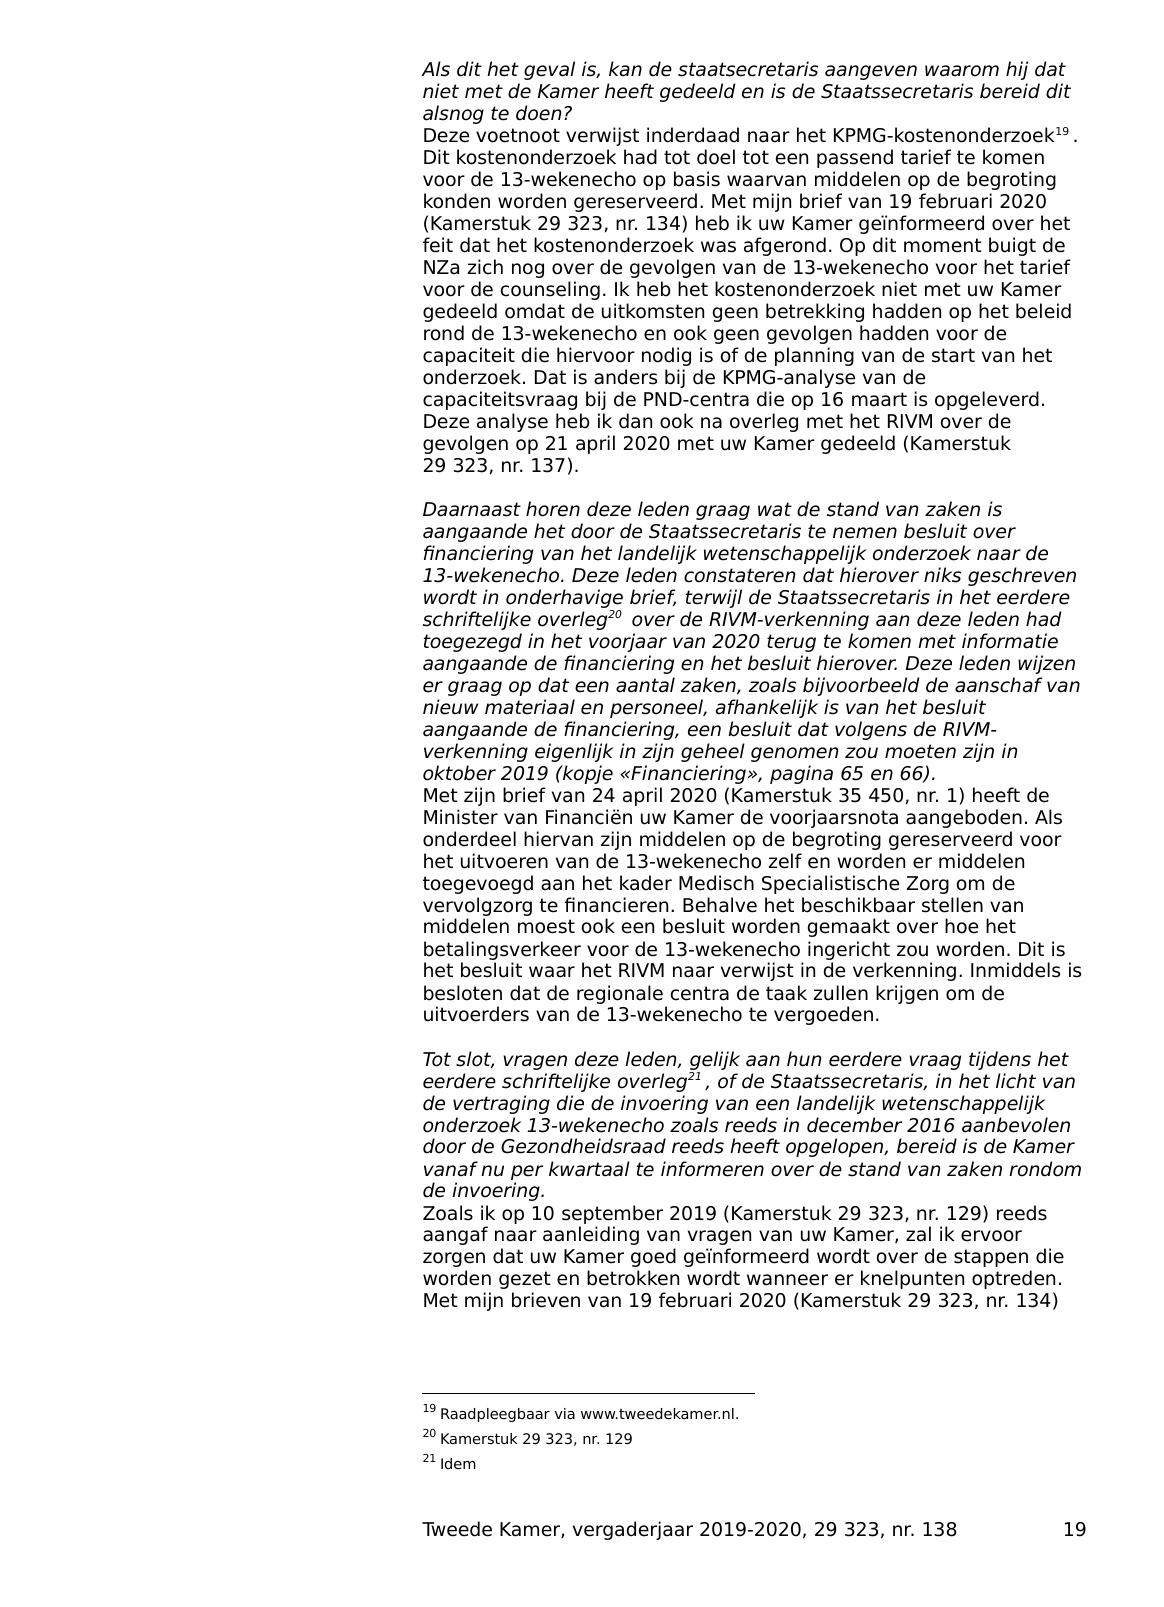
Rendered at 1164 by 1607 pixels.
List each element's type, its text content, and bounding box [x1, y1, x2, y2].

text Als dit het geval is, kan de staatsecretaris aangeven waarom hij dat niet met de Kamer heeft gedeeld en is de Staatssecretaris bereid dit alsnog te doen? [422, 59, 1087, 125]
text Kamerstuk 29 323, nr. 129 [422, 1427, 1087, 1449]
text Tot slot, vragen deze leden, gelijk aan hun eerdere vraag tijdens het eerdere schriftelijke overleg, of de Staatssecretaris, in het licht van de vertraging die de invoering van een landelijk wetenschappelijk onderzoek 13-wekenecho zoals reeds in december 2016 aanbevolen door de Gezondheidsraad reeds heeft opgelopen, bereid is de Kamer vanaf nu per kwartaal te informeren over de stand van zaken rondom de invoering. [422, 1048, 1087, 1202]
text Zoals ik op 10 september 2019 (Kamerstuk 29 323, nr. 129) reeds aangaf naar aanleiding van vragen van uw Kamer, zal ik ervoor zorgen dat uw Kamer goed geïnformeerd wordt over de stappen die worden gezet en betrokken wordt wanneer er knelpunten optreden. Met mijn brieven van 19 februari 2020 (Kamerstuk 29 323, nr. 134) [422, 1202, 1087, 1312]
text Idem [422, 1452, 1087, 1474]
text Raadpleegbaar via www.tweedekamer.nl. [422, 1402, 1087, 1424]
text Daarnaast horen deze leden graag wat de stand van zaken is aangaande het door de Staatssecretaris te nemen besluit over financiering van het landelijk wetenschappelijk onderzoek naar de 13-wekenecho. Deze leden constateren dat hierover niks geschreven wordt in onderhavige brief, terwijl de Staatssecretaris in het eerdere schriftelijke overleg over de RIVM-verkenning aan deze leden had toegezegd in het voorjaar van 2020 terug te komen met informatie aangaande de financiering en het besluit hierover. Deze leden wijzen er graag op dat een aantal zaken, zoals bijvoorbeeld de aanschaf van nieuw materiaal en personeel, afhankelijk is van het besluit aangaande de financiering, een besluit dat volgens de RIVM-verkenning eigenlijk in zijn geheel genomen zou moeten zijn in oktober 2019 (kopje «Financiering», pagina 65 en 66). [422, 499, 1087, 784]
text Deze voetnoot verwijst inderdaad naar het KPMG-kostenonderzoek. Dit kostenonderzoek had tot doel tot een passend tarief te komen voor de 13-wekenecho op basis waarvan middelen op de begroting konden worden gereserveerd. Met mijn brief van 19 februari 2020 (Kamerstuk 29 323, nr. 134) heb ik uw Kamer geïnformeerd over het feit dat het kostenonderzoek was afgerond. Op dit moment buigt de NZa zich nog over de gevolgen van de 13-wekenecho voor het tarief voor de counseling. Ik heb het kostenonderzoek niet met uw Kamer gedeeld omdat de uitkomsten geen betrekking hadden op het beleid rond de 13-wekenecho en ook geen gevolgen hadden voor de capaciteit die hiervoor nodig is of de planning van de start van het onderzoek. Dat is anders bij de KPMG-analyse van de capaciteitsvraag bij de PND-centra die op 16 maart is opgeleverd. Deze analyse heb ik dan ook na overleg met het RIVM over de gevolgen op 21 april 2020 met uw Kamer gedeeld (Kamerstuk 29 323, nr. 137). [422, 125, 1087, 477]
text Met zijn brief van 24 april 2020 (Kamerstuk 35 450, nr. 1) heeft de Minister van Financiën uw Kamer de voorjaarsnota aangeboden. Als onderdeel hiervan zijn middelen op de begroting gereserveerd voor het uitvoeren van de 13-wekenecho zelf en worden er middelen toegevoegd aan het kader Medisch Specialistische Zorg om de vervolgzorg te financieren. Behalve het beschikbaar stellen van middelen moest ook een besluit worden gemaakt over hoe het betalingsverkeer voor de 13-wekenecho ingericht zou worden. Dit is het besluit waar het RIVM naar verwijst in de verkenning. Inmiddels is besloten dat de regionale centra de taak zullen krijgen om de uitvoerders van de 13-wekenecho te vergoeden. [422, 784, 1087, 1026]
